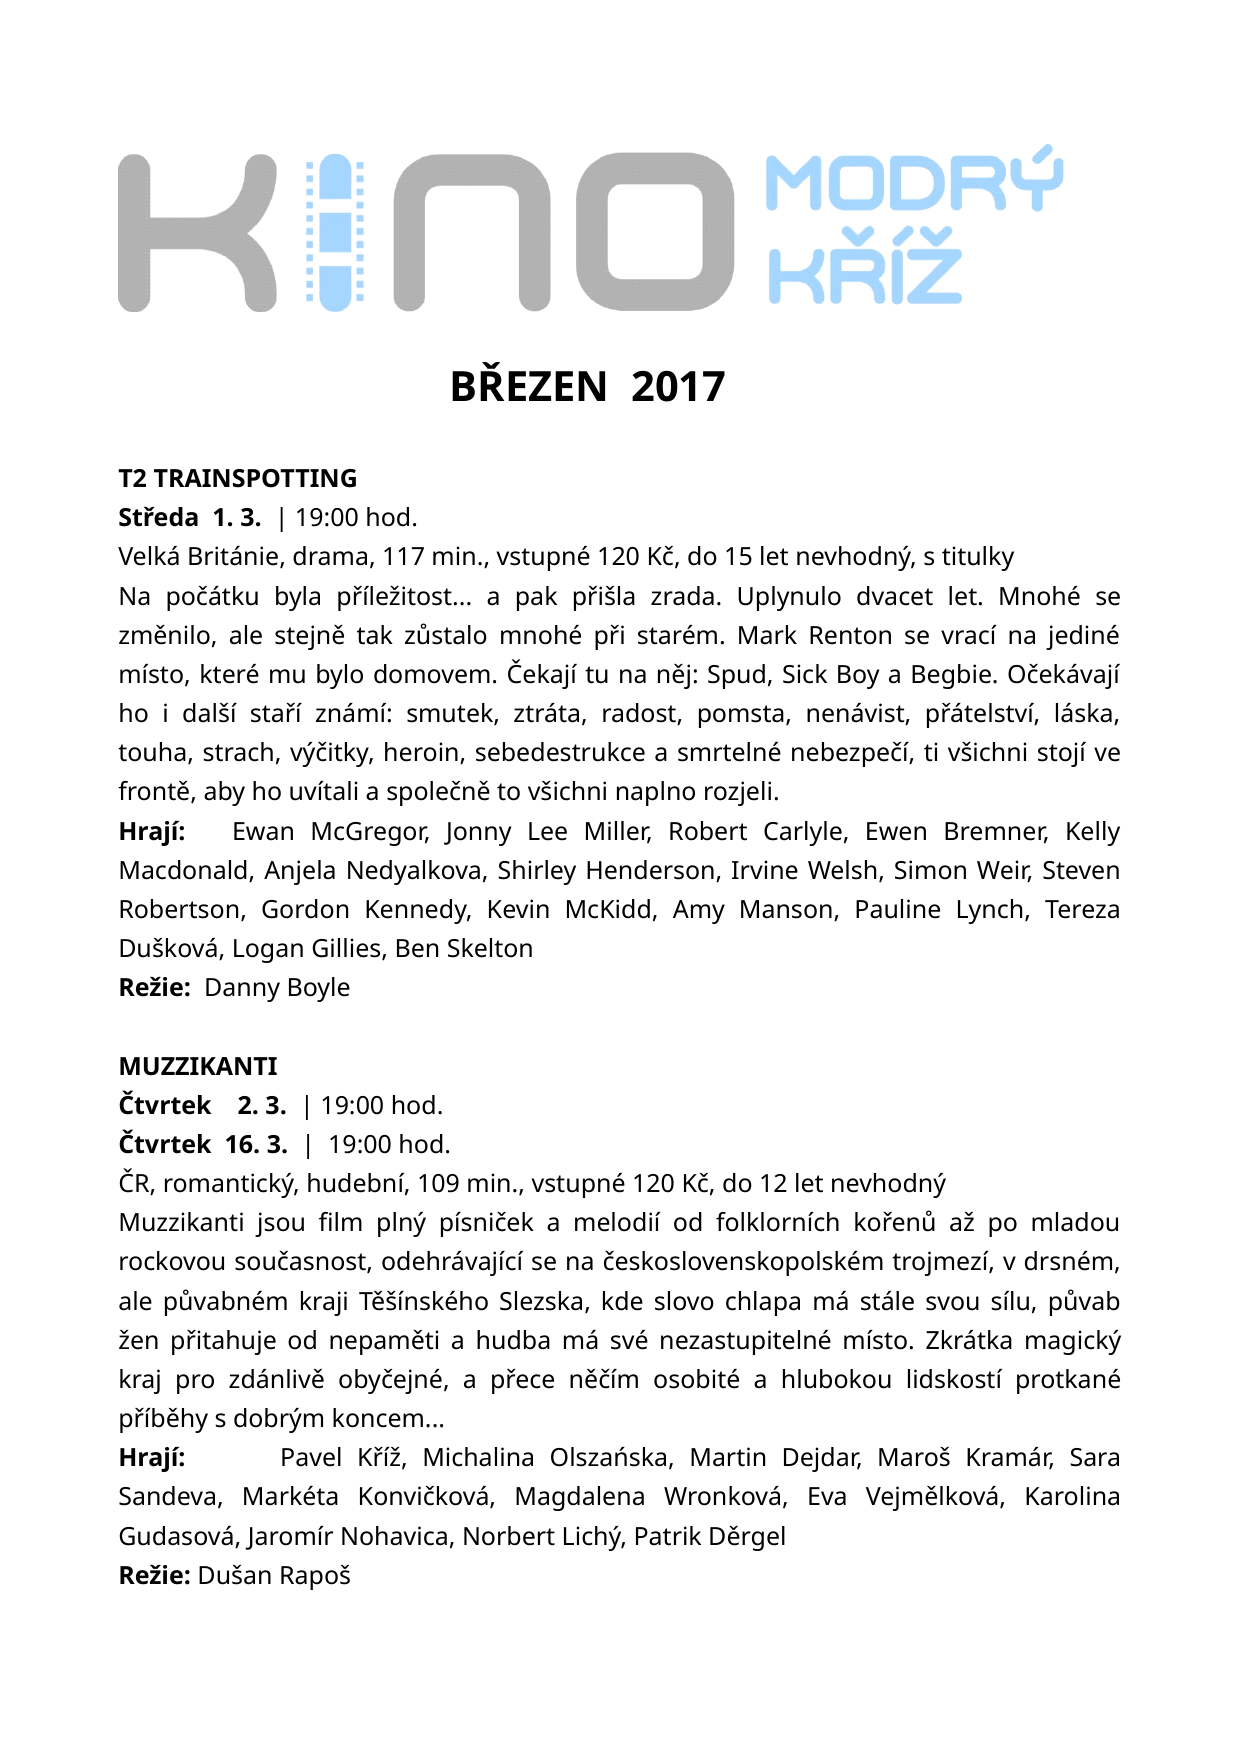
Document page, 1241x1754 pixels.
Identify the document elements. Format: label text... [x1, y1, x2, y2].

text Čtvrtek 16. 3. | 19:00 hod. [118, 1127, 1122, 1161]
text Velká Británie, drama, 117 min., vstupné 120 Kč, do 15 let nevhodný, s titulky [118, 539, 1122, 573]
text Středa 1. 3. | 19:00 hod. [118, 500, 1122, 534]
text Muzzikanti jsou film plný písniček a melodií od folklorních kořenů až po mladou rockovou současnost, odehrávající se na československopolském trojmezí, v drsném, ale půvabném kraji Těšínského Slezska, kde slovo chlapa má stále svou sílu, půvab žen přitahuje od nepaměti a hudba má své nezastupitelné místo. Zkrátka magický kraj pro zdánlivě obyčejné, a přece něčím osobité a hlubokou lidskostí protkané příběhy s dobrým koncem... [118, 1205, 1122, 1435]
text Režie: Danny Boyle [118, 970, 1122, 1004]
text Hrají: Pavel Kříž, Michalina Olszańska, Martin Dejdar, Maroš Kramár, Sara Sandeva, Markéta Konvičková, Magdalena Wronková, Eva Vejmělková, Karolina Gudasová, Jaromír Nohavica, Norbert Lichý, Patrik Děrgel [118, 1440, 1122, 1552]
text Na počátku byla příležitost... a pak přišla zrada. Uplynulo dvacet let. Mnohé se změnilo, ale stejně tak zůstalo mnohé při starém. Mark Renton se vrací na jediné místo, které mu bylo domovem. Čekají tu na něj: Spud, Sick Boy a Begbie. Očekávají ho i další staří známí: smutek, ztráta, radost, pomsta, nenávist, přátelství, láska, touha, strach, výčitky, heroin, sebedestrukce a smrtelné nebezpečí, ti všichni stojí ve frontě, aby ho uvítali a společně to všichni naplno rozjeli. [118, 578, 1122, 808]
text Režie: Dušan Rapoš [118, 1557, 1122, 1591]
text BŘEZEN 2017 [118, 356, 1122, 413]
text T2 TRAINSPOTTING [118, 461, 1122, 495]
text Čtvrtek 2. 3. | 19:00 hod. [118, 1087, 1122, 1121]
text ČR, romantický, hudební, 109 min., vstupné 120 Kč, do 12 let nevhodný [118, 1166, 1122, 1200]
text muzzikanti [118, 1048, 1122, 1082]
text Hrají: Ewan McGregor, Jonny Lee Miller, Robert Carlyle, Ewen Bremner, Kelly Macdonald, Anjela Nedyalkova, Shirley Henderson, Irvine Welsh, Simon Weir, Steven Robertson, Gordon Kennedy, Kevin McKidd, Amy Manson, Pauline Lynch, Tereza Dušková, Logan Gillies, Ben Skelton [118, 813, 1122, 965]
